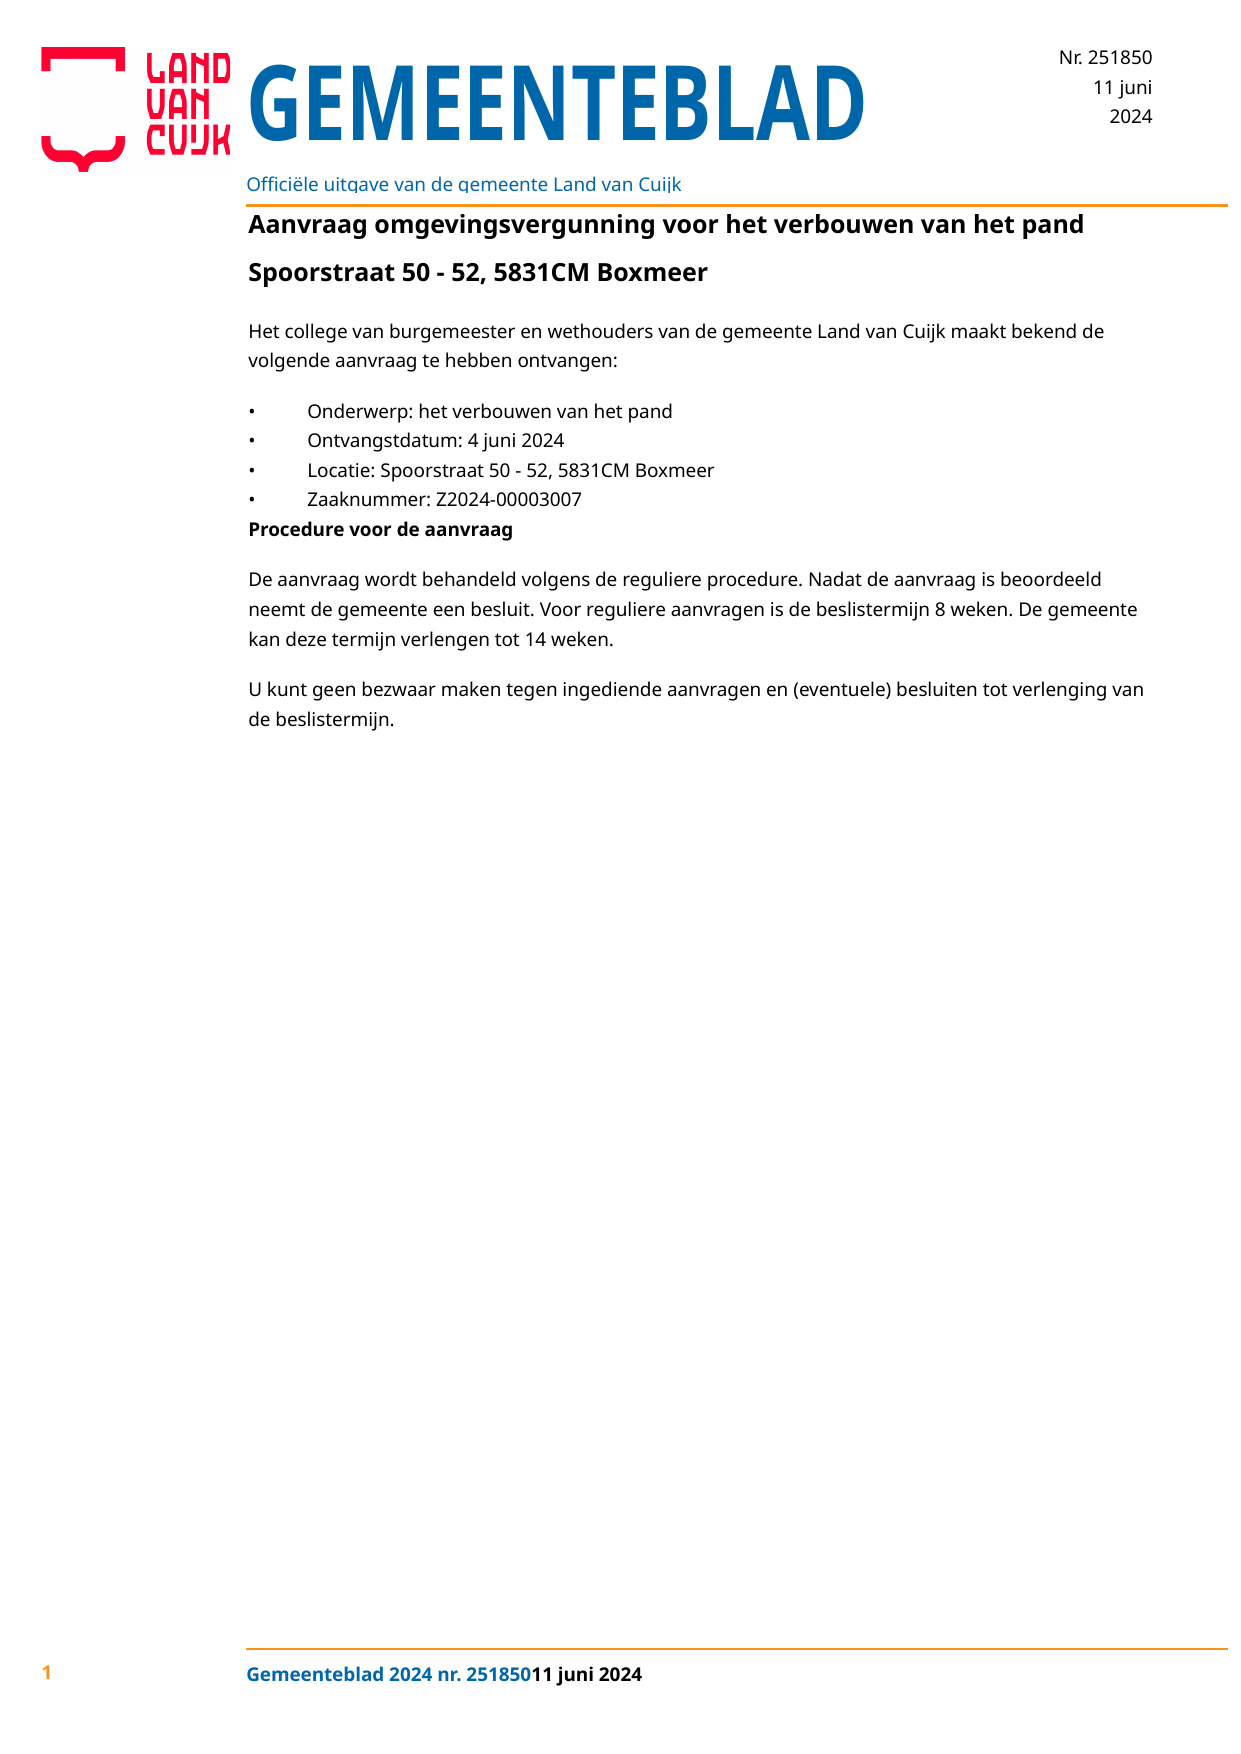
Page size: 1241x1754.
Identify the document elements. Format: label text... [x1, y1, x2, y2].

list Onderwerp: het verbouwen van het pand [248, 398, 1152, 424]
text Het college van burgemeester en wethouders van de gemeente Land van Cuijk maakt bekend de volgende aanvraag te hebben ontvangen: [248, 318, 1152, 373]
text De aanvraag wordt behandeld volgens de reguliere procedure. Nadat de aanvraag is beoordeeld neemt de gemeente een besluit. Voor reguliere aanvragen is de beslistermijn 8 weken. De gemeente kan deze termijn verlengen tot 14 weken. [248, 567, 1152, 652]
text Aanvraag omgevingsvergunning voor het verbouwen van het pand Spoorstraat 50 - 52, 5831CM Boxmeer [248, 207, 1152, 288]
list Zaaknummer: Z2024-00003007 [248, 487, 1152, 512]
text Procedure voor de aanvraag [248, 516, 1152, 542]
picture [41, 47, 231, 172]
list Ontvangstdatum: 4 juni 2024 [248, 427, 1152, 453]
list Locatie: Spoorstraat 50 - 52, 5831CM Boxmeer [248, 457, 1152, 483]
text U kunt geen bezwaar maken tegen ingediende aanvragen en (eventuele) besluiten tot verlenging van de beslistermijn. [248, 676, 1152, 732]
